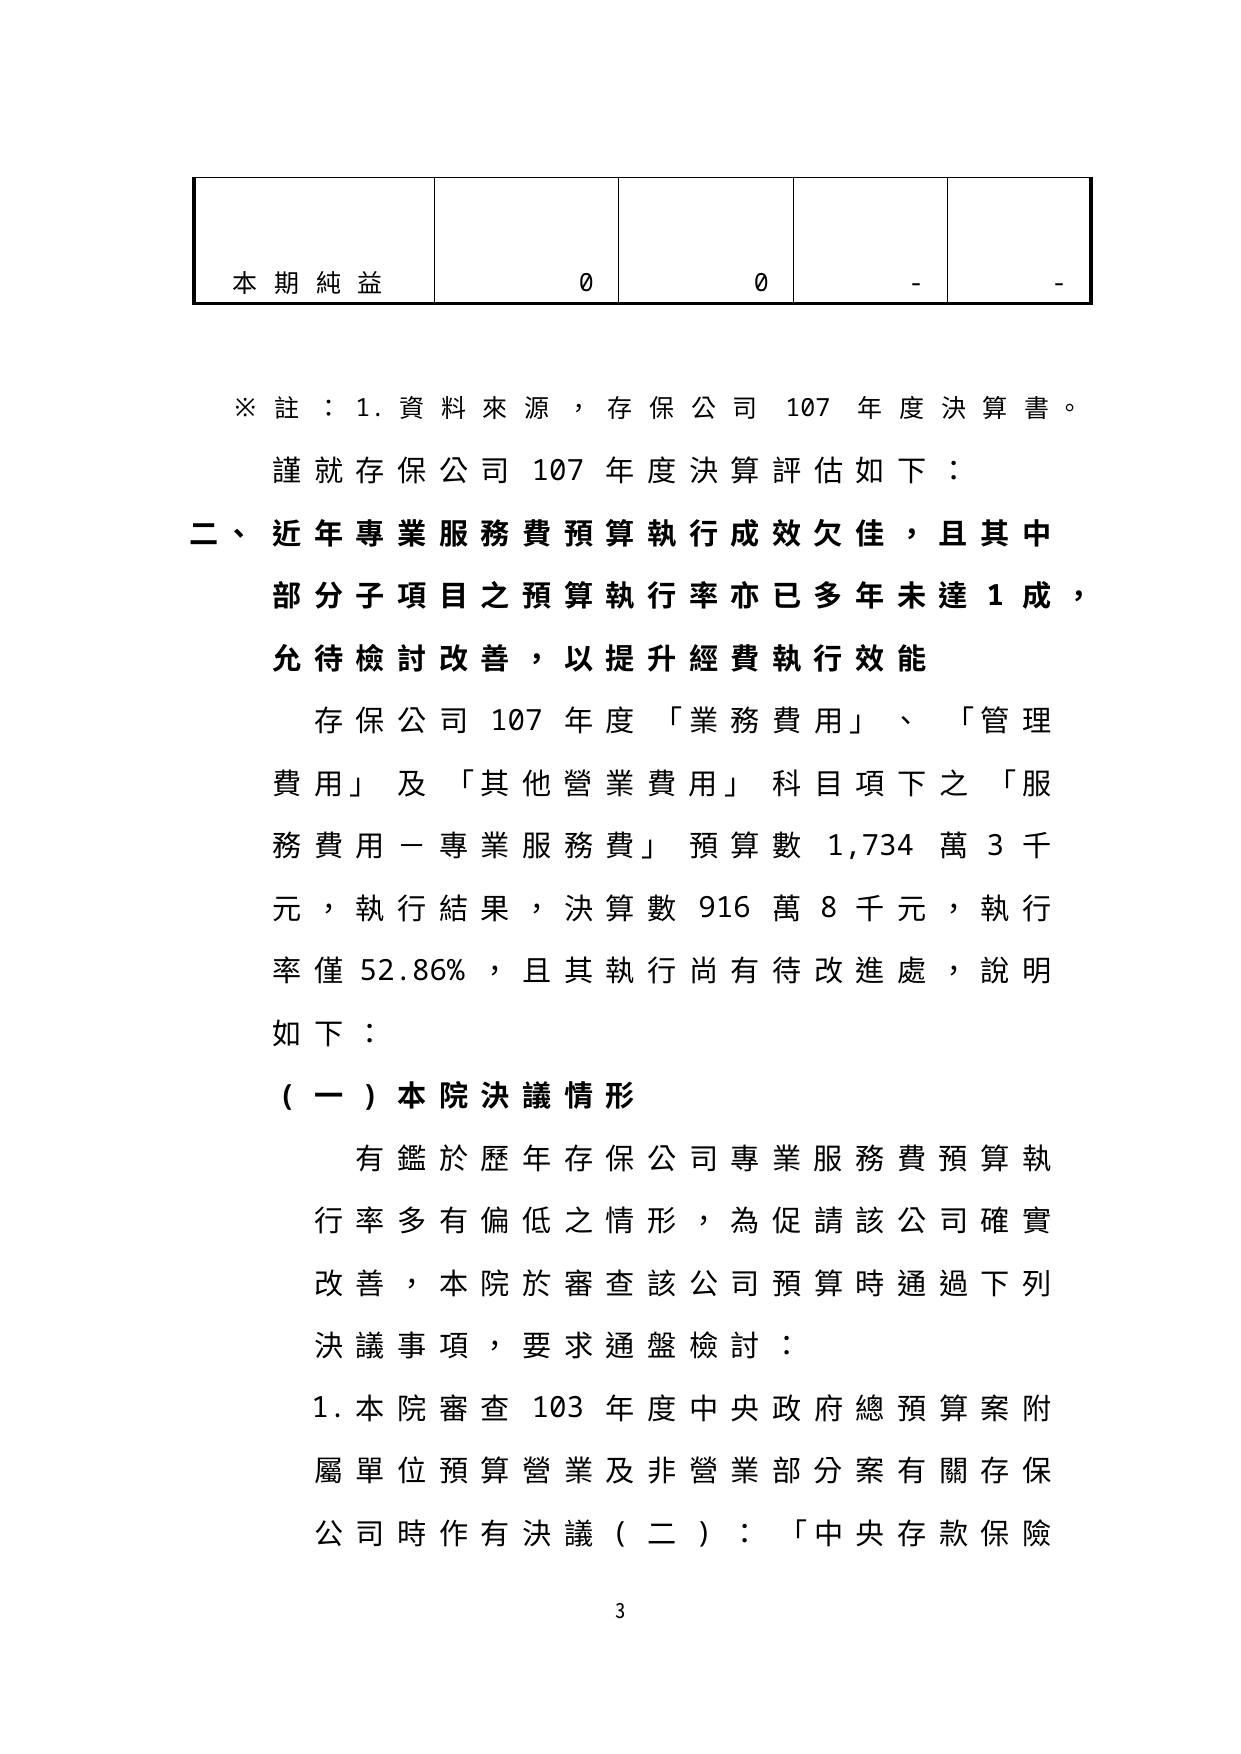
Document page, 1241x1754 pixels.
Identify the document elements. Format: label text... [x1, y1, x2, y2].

table_cell 本期純益 [196, 178, 434, 302]
text 謹就存保公司107年度決算評估如下： [183, 427, 1058, 490]
table_cell - [794, 178, 947, 302]
table_cell 0 [619, 178, 793, 302]
text 有鑑於歷年存保公司專業服務費預算執行率多有偏低之情形，為促請該公司確實改善，本院於審查該公司預算時通過下列決議事項，要求通盤檢討： [271, 1115, 1058, 1365]
text 1.本院審查103年度中央政府總預算案附屬單位預算營業及非營業部分案有關存保公司時作有決議(二)：「中央存款保險股份有限公司103年度編列『專業服務費』2,807萬元，較102年度預算1,907萬2,000元，增加899萬8,000元（增幅47.18%）。經查，歷年來專業服務費預算執行率極低，顯有長期高編是項預算情事，檢視該公司近年來專業服務費預算執行情形，均有決算數遠低於預算數、執行率極低之情事，歷年度專業服務費實支金額約介於500萬元至800萬元間，預算執行率最高僅三成五，…。」 [271, 1365, 1058, 1552]
text 二、近年專業服務費預算執行成效欠佳，且其中部分子項目之預算執行率亦已多年未達1成，允待檢討改善，以提升經費執行效能 [183, 490, 1058, 677]
table_cell - [948, 178, 1089, 302]
text 存保公司107年度「業務費用」、「管理費用」及「其他營業費用」科目項下之「服務費用－專業服務費」預算數1,734萬3千元，執行結果，決算數916萬8千元，執行率僅52.86%，且其執行尚有待改進處，說明如下： [242, 677, 1058, 1052]
text (一)本院決議情形 [242, 1052, 1058, 1115]
table_cell 0 [435, 178, 618, 302]
text ※註：1.資料來源，存保公司107年度決算書。 [186, 365, 1058, 427]
